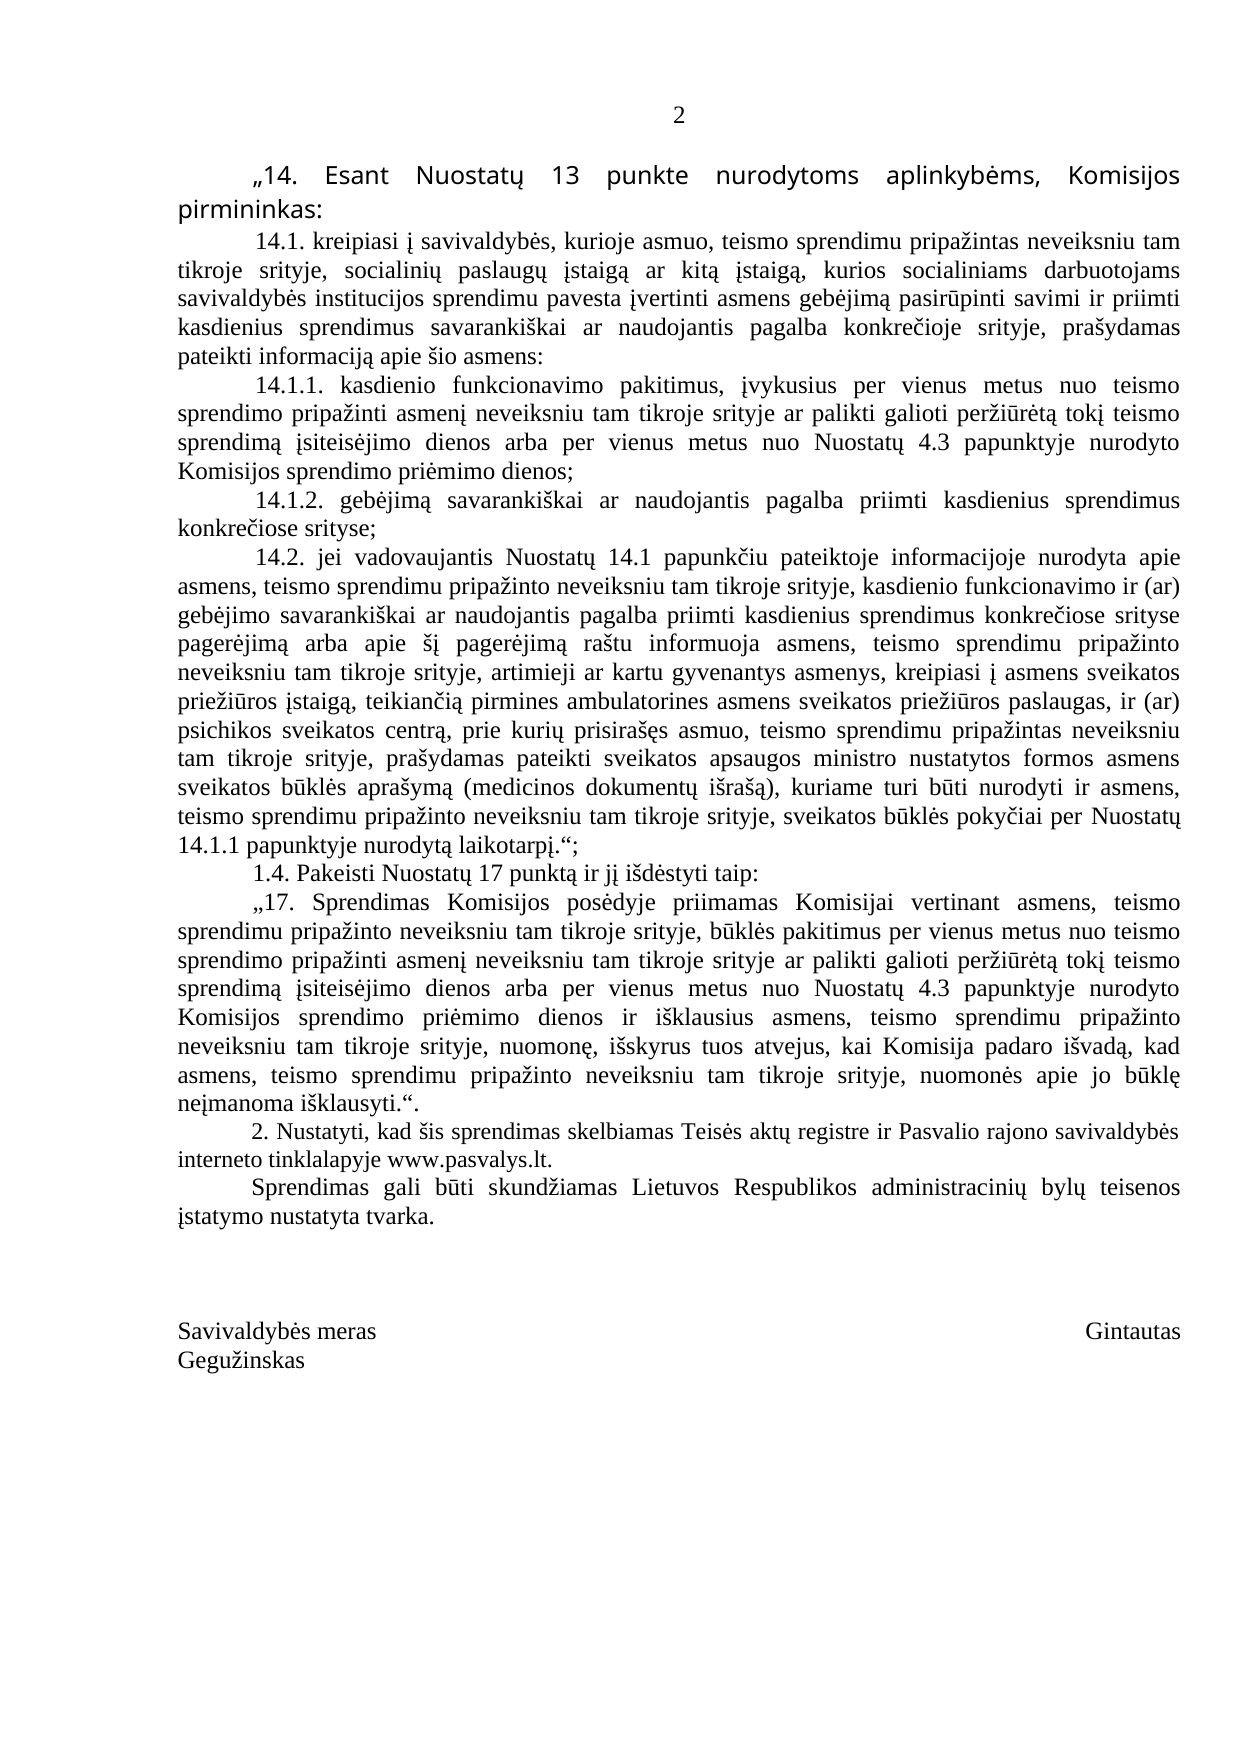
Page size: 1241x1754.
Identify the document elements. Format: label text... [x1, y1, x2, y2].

text „14. Esant Nuostatų 13 punkte nurodytoms aplinkybėms, Komisijos pirmininkas: [177, 158, 1181, 226]
text Sprendimas gali būti skundžiamas Lietuvos Respublikos administracinių bylų teisenos įstatymo nustatyta tvarka. [177, 1172, 1181, 1230]
text 14.1.2. gebėjimą savarankiškai ar naudojantis pagalba priimti kasdienius sprendimus konkrečiose srityse; [177, 485, 1181, 542]
text Savivaldybės meras Gintautas Gegužinskas [177, 1316, 1181, 1374]
text 14.2. jei vadovaujantis Nuostatų 14.1 papunkčiu pateiktoje informacijoje nurodyta apie asmens, teismo sprendimu pripažinto neveiksniu tam tikroje srityje, kasdienio funkcionavimo ir (ar) gebėjimo savarankiškai ar naudojantis pagalba priimti kasdienius sprendimus konkrečiose srityse pagerėjimą arba apie šį pagerėjimą raštu informuoja asmens, teismo sprendimu pripažinto neveiksniu tam tikroje srityje, artimieji ar kartu gyvenantys asmenys, kreipiasi į asmens sveikatos priežiūros įstaigą, teikiančią pirmines ambulatorines asmens sveikatos priežiūros paslaugas, ir (ar) psichikos sveikatos centrą, prie kurių prisirašęs asmuo, teismo sprendimu pripažintas neveiksniu tam tikroje srityje, prašydamas pateikti sveikatos apsaugos ministro nustatytos formos asmens sveikatos būklės aprašymą (medicinos dokumentų išrašą), kuriame turi būti nurodyti ir asmens, teismo sprendimu pripažinto neveiksniu tam tikroje srityje, sveikatos būklės pokyčiai per Nuostatų 14.1.1 papunktyje nurodytą laikotarpį.“; [177, 542, 1181, 858]
text „17. Sprendimas Komisijos posėdyje priimamas Komisijai vertinant asmens, teismo sprendimu pripažinto neveiksniu tam tikroje srityje, būklės pakitimus per vienus metus nuo teismo sprendimo pripažinti asmenį neveiksniu tam tikroje srityje ar palikti galioti peržiūrėtą tokį teismo sprendimą įsiteisėjimo dienos arba per vienus metus nuo Nuostatų 4.3 papunktyje nurodyto Komisijos sprendimo priėmimo dienos ir išklausius asmens, teismo sprendimu pripažinto neveiksniu tam tikroje srityje, nuomonę, išskyrus tuos atvejus, kai Komisija padaro išvadą, kad asmens, teismo sprendimu pripažinto neveiksniu tam tikroje srityje, nuomonės apie jo būklę neįmanoma išklausyti.“. [177, 887, 1181, 1117]
text 2. Nustatyti, kad šis sprendimas skelbiamas Teisės aktų registre ir Pasvalio rajono savivaldybės interneto tinklalapyje www.pasvalys.lt. [177, 1117, 1181, 1172]
text 1.4. Pakeisti Nuostatų 17 punktą ir jį išdėstyti taip: [177, 858, 1181, 887]
text 14.1.1. kasdienio funkcionavimo pakitimus, įvykusius per vienus metus nuo teismo sprendimo pripažinti asmenį neveiksniu tam tikroje srityje ar palikti galioti peržiūrėtą tokį teismo sprendimą įsiteisėjimo dienos arba per vienus metus nuo Nuostatų 4.3 papunktyje nurodyto Komisijos sprendimo priėmimo dienos; [177, 370, 1181, 485]
text 14.1. kreipiasi į savivaldybės, kurioje asmuo, teismo sprendimu pripažintas neveiksniu tam tikroje srityje, socialinių paslaugų įstaigą ar kitą įstaigą, kurios socialiniams darbuotojams savivaldybės institucijos sprendimu pavesta įvertinti asmens gebėjimą pasirūpinti savimi ir priimti kasdienius sprendimus savarankiškai ar naudojantis pagalba konkrečioje srityje, prašydamas pateikti informaciją apie šio asmens: [177, 226, 1181, 370]
